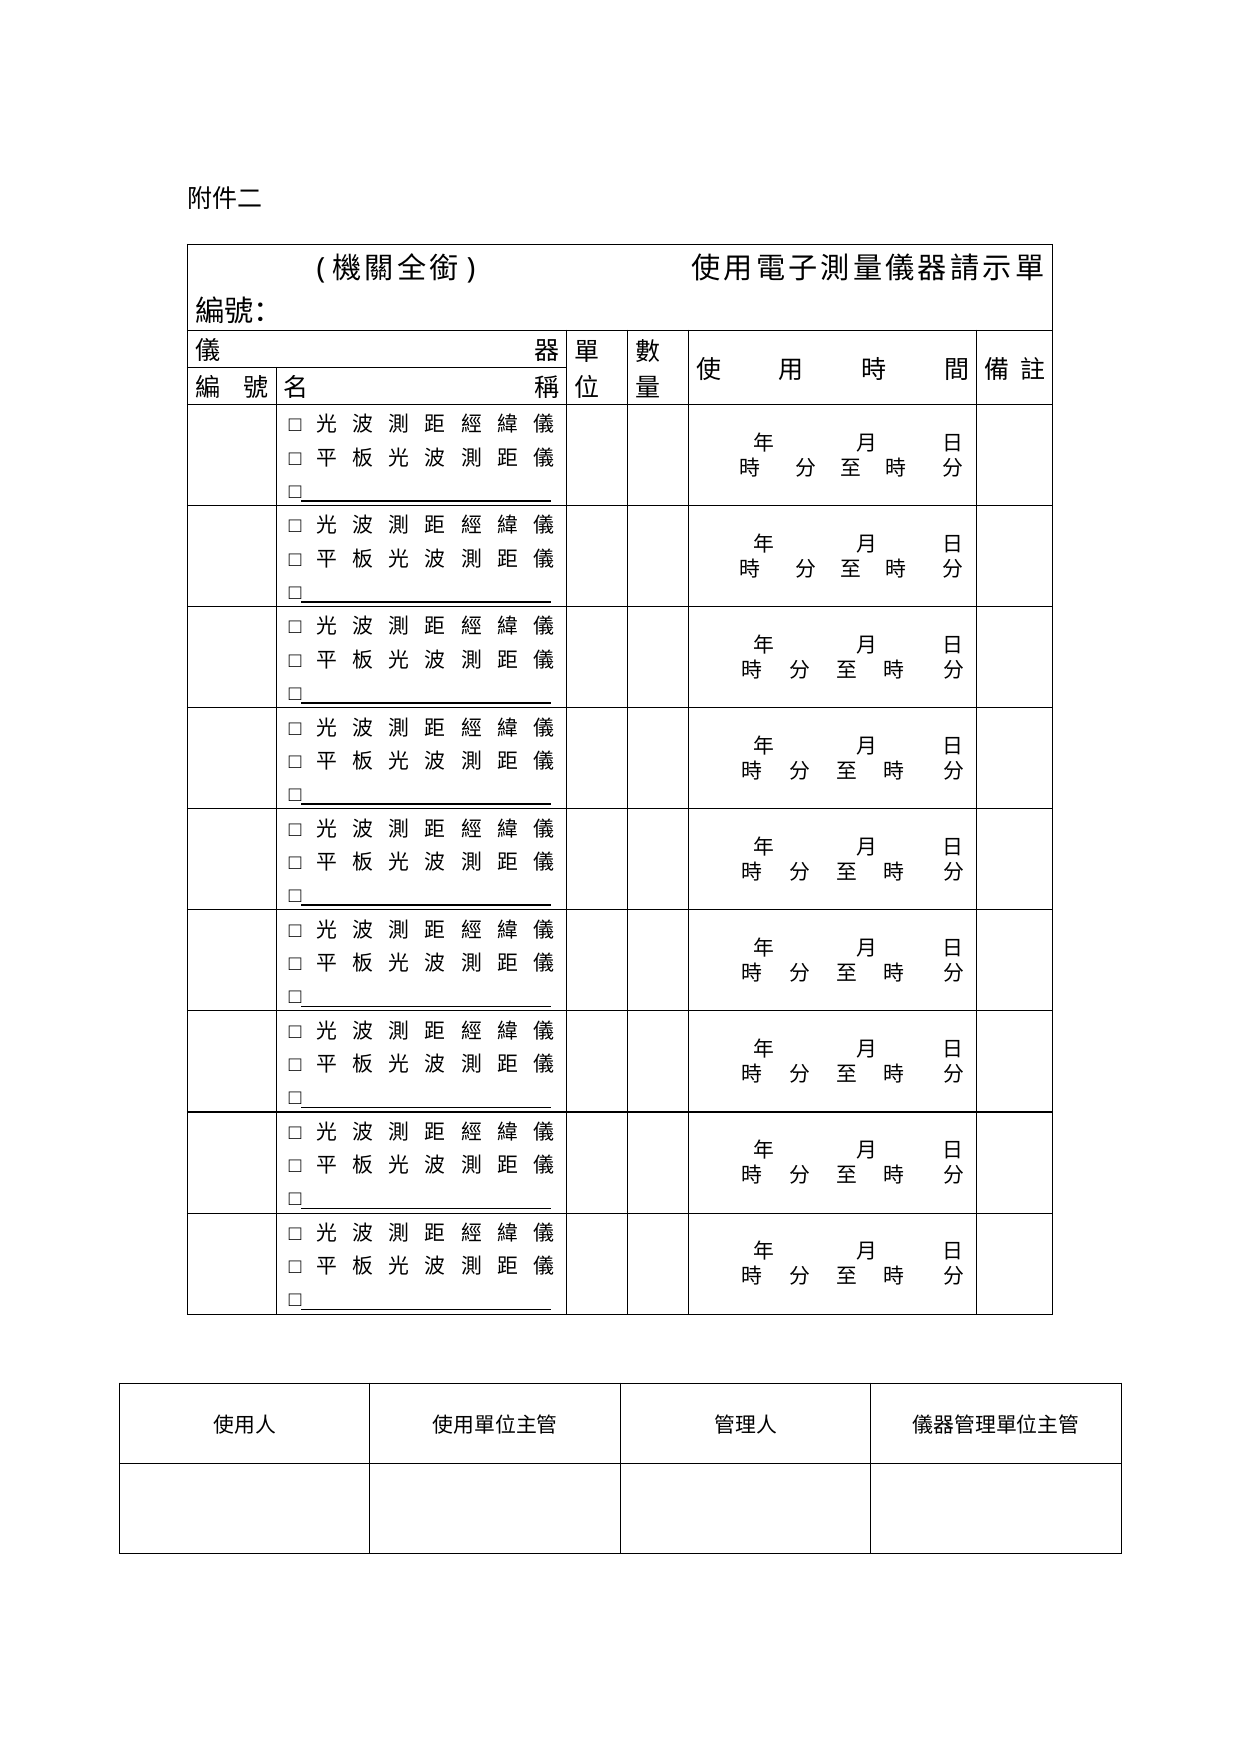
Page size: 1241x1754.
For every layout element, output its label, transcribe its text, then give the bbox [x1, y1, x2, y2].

table_cell 年 月 日 時 分 至 時 分 [689, 1214, 976, 1313]
table_cell [567, 405, 627, 505]
table_cell 備註 [977, 331, 1052, 404]
table_cell 儀器 [188, 331, 566, 367]
table_cell [871, 1464, 1121, 1553]
table_cell [628, 607, 688, 707]
table_cell 年 月 日 時 分 至 時 分 [689, 405, 976, 505]
table_cell [977, 1113, 1052, 1212]
table_cell [628, 708, 688, 808]
table_cell □光波測距經緯儀 □平板光波測距儀 □ [277, 910, 566, 1010]
table_cell [621, 1464, 870, 1553]
table_cell □光波測距經緯儀 □平板光波測距儀 □ [277, 1011, 566, 1111]
table_cell [977, 506, 1052, 606]
table_cell [188, 1214, 276, 1313]
table_cell 年 月 日 時 分 至 時 分 [689, 1113, 976, 1212]
text 附件二 [187, 179, 1053, 214]
table_cell [977, 708, 1052, 808]
table_cell [977, 910, 1052, 1010]
table_cell [567, 809, 627, 909]
table_cell [628, 1011, 688, 1111]
table_cell □光波測距經緯儀 □平板光波測距儀 □ [277, 506, 566, 606]
table_header 使用單位主管 [370, 1384, 620, 1463]
table_cell □光波測距經緯儀 □平板光波測距儀 □ [277, 1214, 566, 1313]
table_cell [188, 809, 276, 909]
table_cell [628, 1113, 688, 1212]
table_cell 年 月 日 時 分 至 時 分 [689, 607, 976, 707]
table_cell [188, 405, 276, 505]
table_cell 年 月 日 時 分 至 時 分 [689, 708, 976, 808]
table_header 儀器管理單位主管 [871, 1384, 1121, 1463]
table_cell 年 月 日 時 分 至 時 分 [689, 910, 976, 1010]
table_cell 編號 [188, 368, 276, 404]
table_cell □光波測距經緯儀 □平板光波測距儀 □ [277, 708, 566, 808]
table_cell [370, 1464, 620, 1553]
table_cell [977, 607, 1052, 707]
table_cell [977, 1011, 1052, 1111]
table_cell 使用時間 [689, 331, 976, 404]
table_cell [628, 1214, 688, 1313]
table_cell [628, 809, 688, 909]
table_cell [567, 910, 627, 1010]
table_cell [567, 506, 627, 606]
table_cell [188, 607, 276, 707]
table_cell [188, 1011, 276, 1111]
table_cell [567, 607, 627, 707]
table_cell [628, 405, 688, 505]
table_cell [977, 405, 1052, 505]
table_cell □光波測距經緯儀 □平板光波測距儀 □ [277, 1113, 566, 1212]
table_cell 年 月 日 時 分 至 時 分 [689, 809, 976, 909]
table_cell [567, 1214, 627, 1313]
table_cell 年 月 日 時 分 至 時 分 [689, 506, 976, 606]
table_cell [977, 809, 1052, 909]
table_header 使用人 [120, 1384, 369, 1463]
table_cell [977, 1214, 1052, 1313]
table_cell [188, 708, 276, 808]
table_cell [188, 910, 276, 1010]
table_cell 名稱 [277, 368, 566, 404]
table_header 管理人 [621, 1384, 870, 1463]
table_cell [120, 1464, 369, 1553]
table_cell [628, 506, 688, 606]
table_cell [567, 1011, 627, 1111]
table_cell □光波測距經緯儀 □平板光波測距儀 □ [277, 607, 566, 707]
table_cell 數量 [628, 331, 688, 404]
table_cell [567, 1113, 627, 1212]
table_cell [628, 910, 688, 1010]
table_cell 單位 [567, 331, 627, 404]
table_cell [188, 506, 276, 606]
table_cell [567, 708, 627, 808]
table_cell 年 月 日 時 分 至 時 分 [689, 1011, 976, 1111]
table_cell [188, 1113, 276, 1212]
table_cell □光波測距經緯儀 □平板光波測距儀 □ [277, 809, 566, 909]
table_cell □光波測距經緯儀 □平板光波測距儀 □ [277, 405, 566, 505]
table_header (機關全銜) 使用電子測量儀器請示單 編號： [188, 245, 1052, 329]
